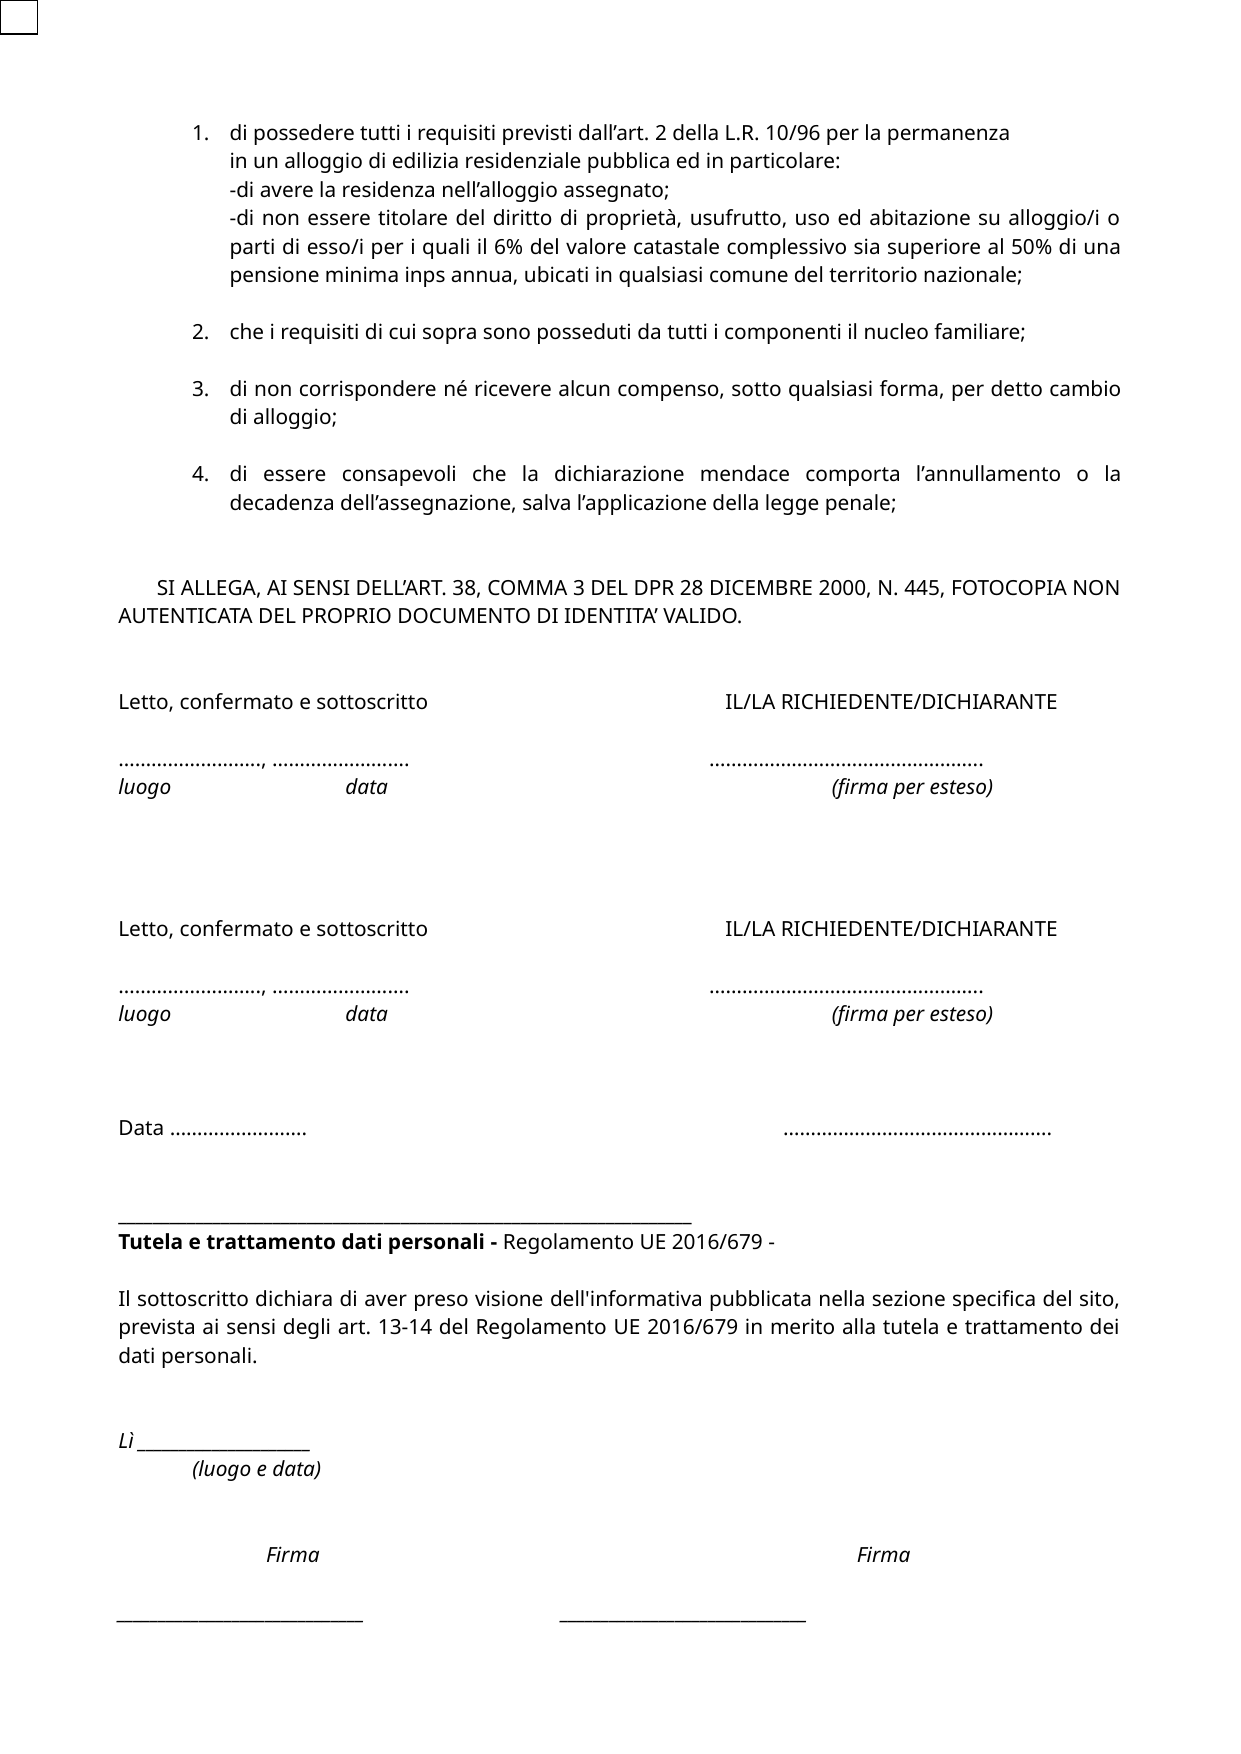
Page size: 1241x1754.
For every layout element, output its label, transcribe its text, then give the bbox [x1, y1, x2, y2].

text …………………….., ……………………. ………………………………………….. luogo data (firma per esteso) [118, 744, 1122, 801]
list di non corrispondere né ricevere alcun compenso, sotto qualsiasi forma, per detto cambio di alloggio; [192, 374, 1122, 431]
text Il sottoscritto dichiara di aver preso visione dell'informativa pubblicata nella sezione specifica del sito, prevista ai sensi degli art. 13-14 del Regolamento UE 2016/679 in merito alla tutela e trattamento dei dati personali. [118, 1284, 1122, 1369]
text in un alloggio di edilizia residenziale pubblica ed in particolare: [229, 146, 1122, 175]
text ______________________________ ______________________________ [118, 1597, 1122, 1625]
text …………………….., ……………………. ………………………………………….. luogo data (firma per esteso) [118, 971, 1122, 1028]
text Data ……………………. …………………………………………. [118, 1113, 1122, 1170]
text Firma Firma [118, 1540, 1122, 1568]
text -di avere la residenza nell’alloggio assegnato; [229, 175, 1122, 203]
text -di non essere titolare del diritto di proprietà, usufrutto, uso ed abitazione su alloggio/i o parti di esso/i per i quali il 6% del valore catastale complessivo sia superiore al 50% di una pensione minima inps annua, ubicati in qualsiasi comune del territorio nazionale; [229, 203, 1122, 289]
text (luogo e data) [118, 1454, 1122, 1483]
list di essere consapevoli che la dichiarazione mendace comporta l’annullamento o la decadenza dell’assegnazione, salva l’applicazione della legge penale; [192, 459, 1122, 516]
text ___________________________________________________________________ [118, 1199, 1122, 1227]
text Letto, confermato e sottoscritto IL/LA RICHIEDENTE/DICHIARANTE [118, 914, 1122, 943]
list di possedere tutti i requisiti previsti dall’art. 2 della L.R. 10/96 per la permanenza [192, 118, 1122, 146]
text SI ALLEGA, AI SENSI DELL’ART. 38, COMMA 3 DEL DPR 28 DICEMBRE 2000, N. 445, FOTOCOPIA NON AUTENTICATA DEL PROPRIO DOCUMENTO DI IDENTITA’ VALIDO. [118, 573, 1122, 630]
text Lì _____________________ [118, 1426, 1122, 1454]
list che i requisiti di cui sopra sono posseduti da tutti i componenti il nucleo familiare; [192, 317, 1122, 346]
text Letto, confermato e sottoscritto IL/LA RICHIEDENTE/DICHIARANTE [118, 687, 1122, 715]
text Tutela e trattamento dati personali - Regolamento UE 2016/679 - [118, 1227, 1122, 1256]
